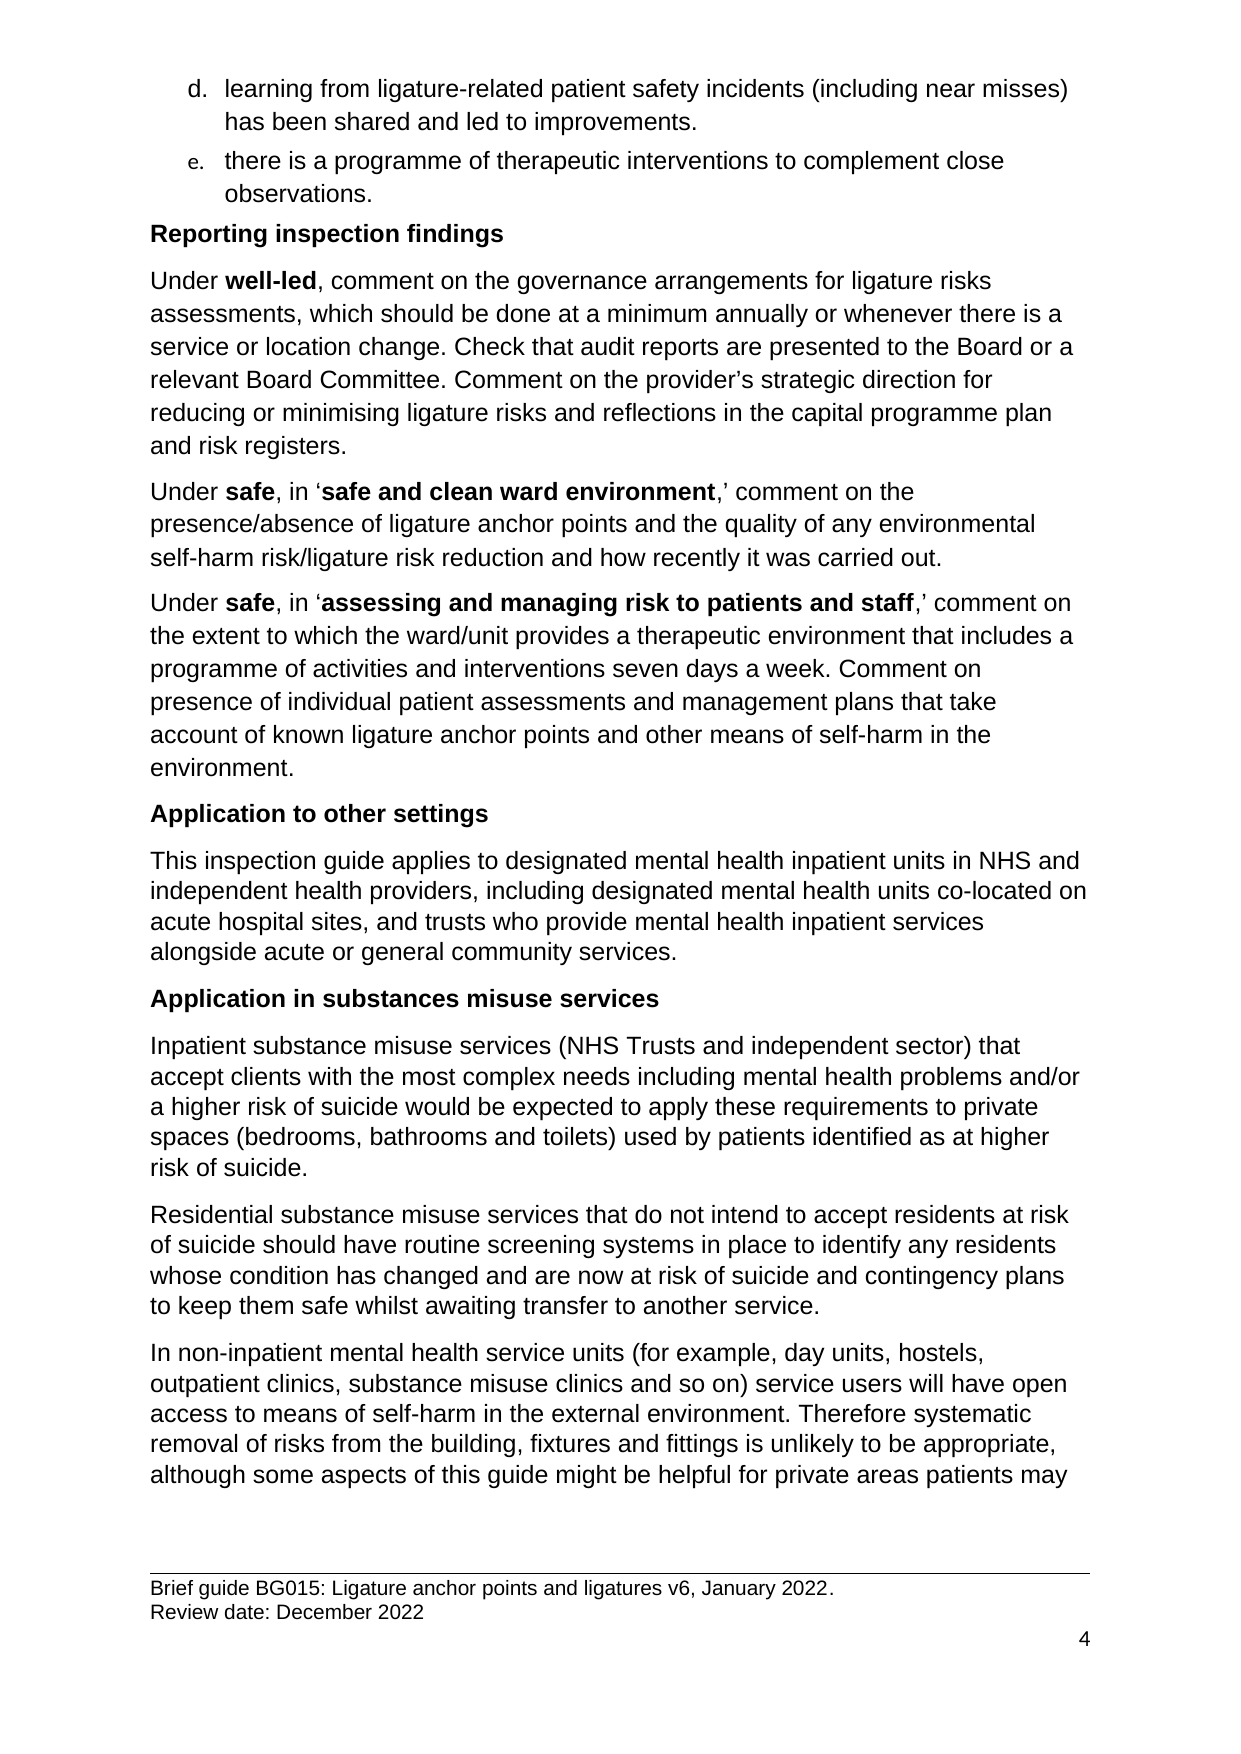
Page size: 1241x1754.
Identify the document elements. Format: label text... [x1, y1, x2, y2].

list there is a programme of therapeutic interventions to complement close observations. [187, 146, 1090, 208]
text Under safe, in ‘assessing and managing risk to patients and staff,’ comment on the extent to which the ward/unit provides a therapeutic environment that includes a programme of activities and interventions seven days a week. Comment on presence of individual patient assessments and management plans that take account of known ligature anchor points and other means of self-harm in the environment. [150, 588, 1090, 782]
text Application to other settings [150, 799, 1090, 827]
text Under safe, in ‘safe and clean ward environment,’ comment on the presence/absence of ligature anchor points and the quality of any environmental self-harm risk/ligature risk reduction and how recently it was carried out. [150, 476, 1090, 571]
text This inspection guide applies to designated mental health inpatient units in NHS and independent health providers, including designated mental health units co-located on acute hospital sites, and trusts who provide mental health inpatient services alongside acute or general community services. [150, 846, 1090, 966]
text In non-inpatient mental health service units (for example, day units, hostels, outpatient clinics, substance misuse clinics and so on) service users will have open access to means of self-harm in the external environment. Therefore systematic removal of risks from the building, fixtures and fittings is unlikely to be appropriate, although some aspects of this guide might be helpful for private areas patients may [150, 1338, 1090, 1489]
list learning from ligature-related patient safety incidents (including near misses) has been shared and led to improvements. [187, 74, 1090, 136]
text Application in substances misuse services [150, 984, 1090, 1013]
text Under well-led, comment on the governance arrangements for ligature risks assessments, which should be done at a minimum annually or whenever there is a service or location change. Check that audit reports are presented to the Board or a relevant Board Committee. Comment on the provider’s strategic direction for reducing or minimising ligature risks and reflections in the capital programme plan and risk registers. [150, 266, 1090, 460]
text Reporting inspection findings [150, 219, 1090, 247]
text Residential substance misuse services that do not intend to accept residents at risk of suicide should have routine screening systems in place to identify any residents whose condition has changed and are now at risk of suicide and contingency plans to keep them safe whilst awaiting transfer to another service. [150, 1200, 1090, 1320]
text Inpatient substance misuse services (NHS Trusts and independent sector) that accept clients with the most complex needs including mental health problems and/or a higher risk of suicide would be expected to apply these requirements to private spaces (bedrooms, bathrooms and toilets) used by patients identified as at higher risk of suicide. [150, 1031, 1090, 1182]
